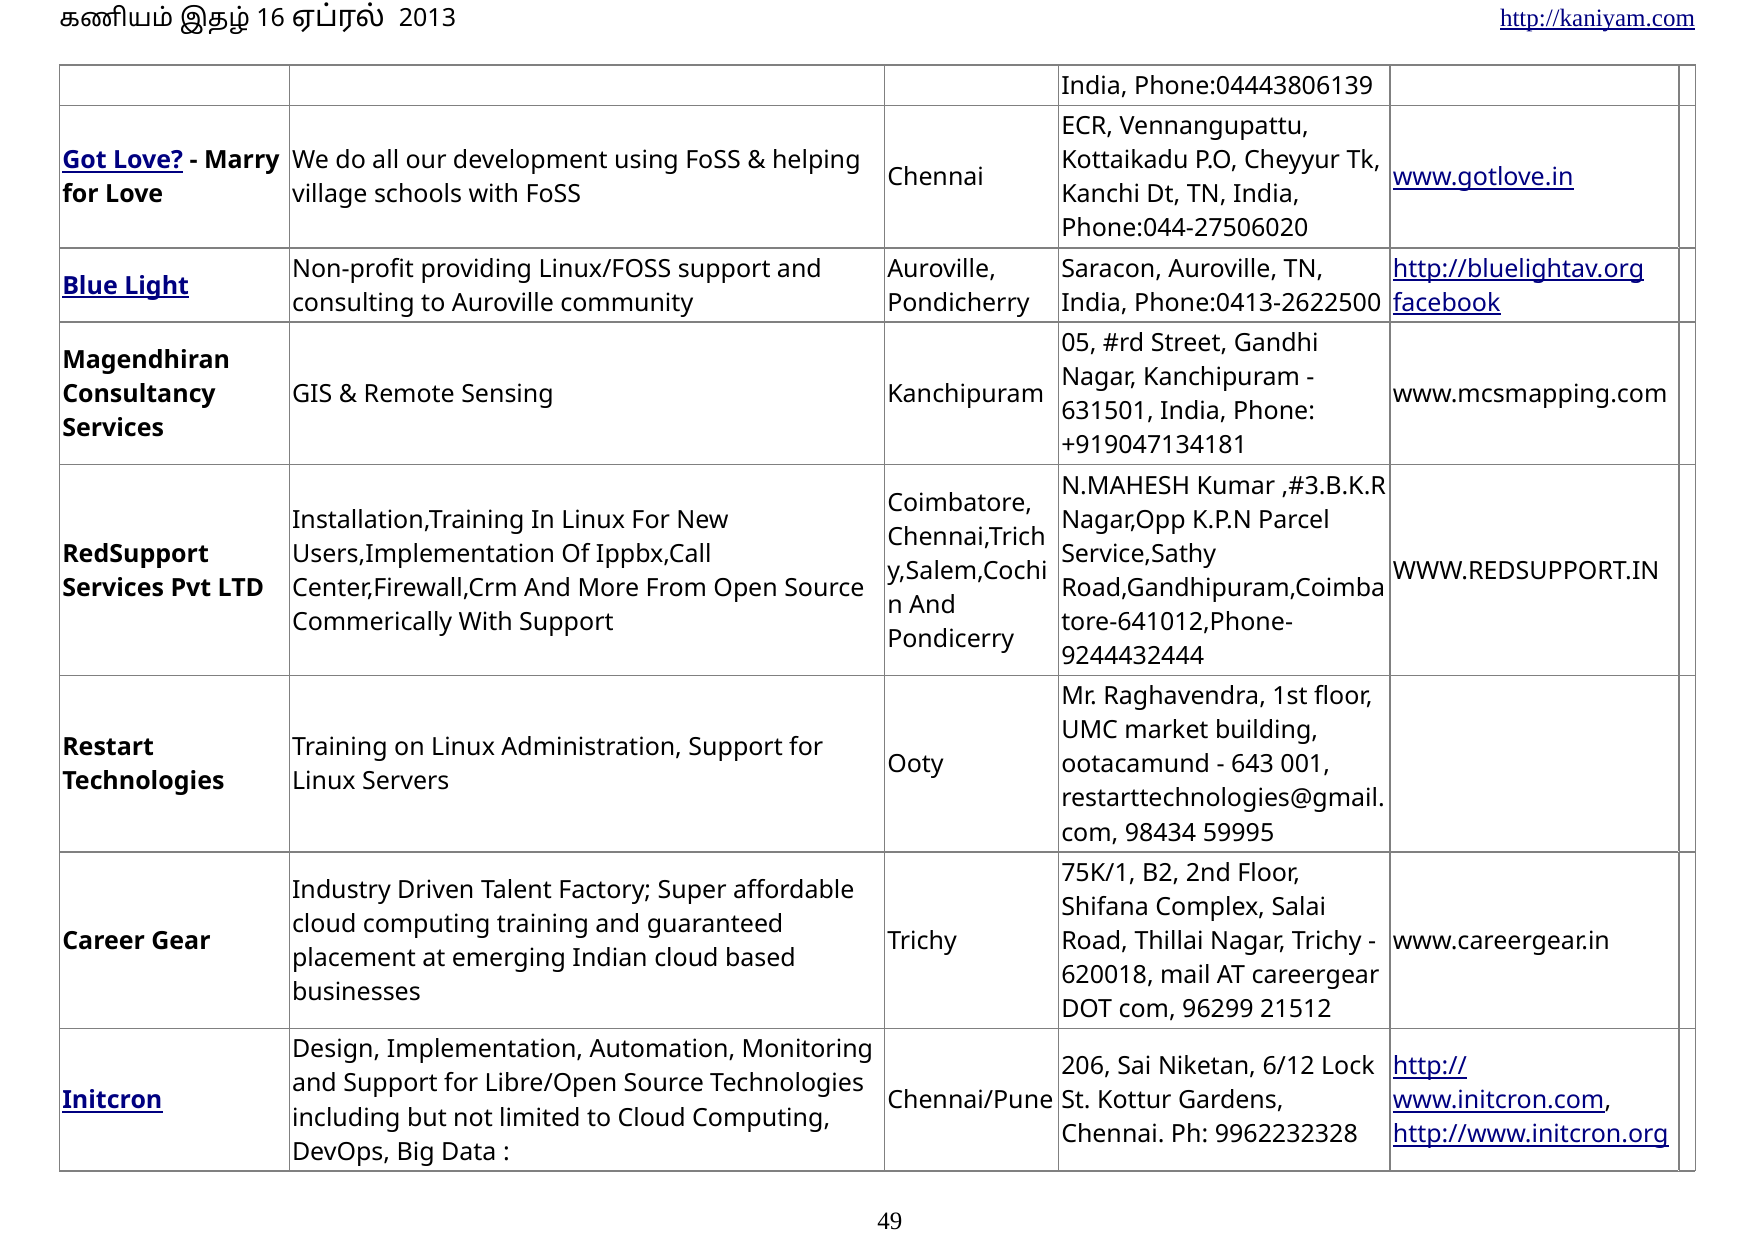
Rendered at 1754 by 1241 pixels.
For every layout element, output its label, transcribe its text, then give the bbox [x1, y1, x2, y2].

table_cell [1680, 676, 1695, 851]
table_cell [1680, 465, 1695, 674]
table_cell GIS & Remote Sensing [290, 323, 884, 464]
table_cell [290, 66, 884, 104]
table_cell RedSupport Services Pvt LTD [60, 465, 289, 674]
table_cell We do all our development using FoSS & helping village schools with FoSS [290, 106, 884, 247]
table_cell http://bluelightav.org facebook [1391, 249, 1678, 321]
table_cell Installation,Training In Linux For New Users,Implementation Of Ippbx,Call Center,Firewall,Crm And More From Open Source Commerically With Support [290, 465, 884, 674]
table_cell www.careergear.in [1391, 853, 1678, 1028]
table_cell Got Love? - Marry for Love [60, 106, 289, 247]
table_cell Training on Linux Administration, Support for Linux Servers [290, 676, 884, 851]
table_cell N.MAHESH Kumar ,#3.B.K.R Nagar,Opp K.P.N Parcel Service,Sathy Road,Gandhipuram,Coimbatore-641012,Phone-9244432444 [1059, 465, 1389, 674]
table_cell Trichy [885, 853, 1058, 1028]
table_cell ECR, Vennangupattu, Kottaikadu P.O, Cheyyur Tk, Kanchi Dt, TN, India, Phone:044-27506020 [1059, 106, 1389, 247]
table_cell Mr. Raghavendra, 1st floor, UMC market building, ootacamund - 643 001, restarttechnologies@gmail.com, 98434 59995 [1059, 676, 1389, 851]
table_cell www.mcsmapping.com [1391, 323, 1678, 464]
table_cell Magendhiran Consultancy Services [60, 323, 289, 464]
table_cell [1391, 66, 1678, 104]
table_cell [1680, 853, 1695, 1028]
table_cell Kanchipuram [885, 323, 1058, 464]
table_cell http://www.initcron.com, http://www.initcron.org [1391, 1029, 1678, 1170]
table_cell [1680, 66, 1695, 104]
table_cell Non-profit providing Linux/FOSS support and consulting to Auroville community [290, 249, 884, 321]
table_cell Industry Driven Talent Factory; Super affordable cloud computing training and guaranteed placement at emerging Indian cloud based businesses [290, 853, 884, 1028]
table_cell Initcron [60, 1029, 289, 1170]
table_cell WWW.REDSUPPORT.IN [1391, 465, 1678, 674]
table_cell Saracon, Auroville, TN, India, Phone:0413-2622500 [1059, 249, 1389, 321]
table_cell Restart Technologies [60, 676, 289, 851]
table_cell [1680, 106, 1695, 247]
table_cell Career Gear [60, 853, 289, 1028]
table_cell Ooty [885, 676, 1058, 851]
table_cell [1680, 249, 1695, 321]
table_cell Auroville, Pondicherry [885, 249, 1058, 321]
table_cell www.gotlove.in [1391, 106, 1678, 247]
table_cell [1391, 676, 1678, 851]
table_cell Chennai [885, 106, 1058, 247]
table_cell Design, Implementation, Automation, Monitoring and Support for Libre/Open Source Technologies including but not limited to Cloud Computing, DevOps, Big Data : [290, 1029, 884, 1170]
table_cell [1680, 323, 1695, 464]
table_cell [885, 66, 1058, 104]
table_cell India, Phone:04443806139 [1059, 66, 1389, 104]
table_cell 206, Sai Niketan, 6/12 Lock St. Kottur Gardens, Chennai. Ph: 9962232328 [1059, 1029, 1389, 1170]
table_cell 05, #rd Street, Gandhi Nagar, Kanchipuram - 631501, India, Phone:+919047134181 [1059, 323, 1389, 464]
table_cell Blue Light [60, 249, 289, 321]
table_cell Coimbatore, Chennai,Trichy,Salem,Cochin And Pondicerry [885, 465, 1058, 674]
table_cell [1680, 1029, 1695, 1170]
table_cell [60, 66, 289, 104]
table_cell Chennai/Pune [885, 1029, 1058, 1170]
table_cell 75K/1, B2, 2nd Floor, Shifana Complex, Salai Road, Thillai Nagar, Trichy - 620018, mail AT careergear DOT com, 96299 21512 [1059, 853, 1389, 1028]
